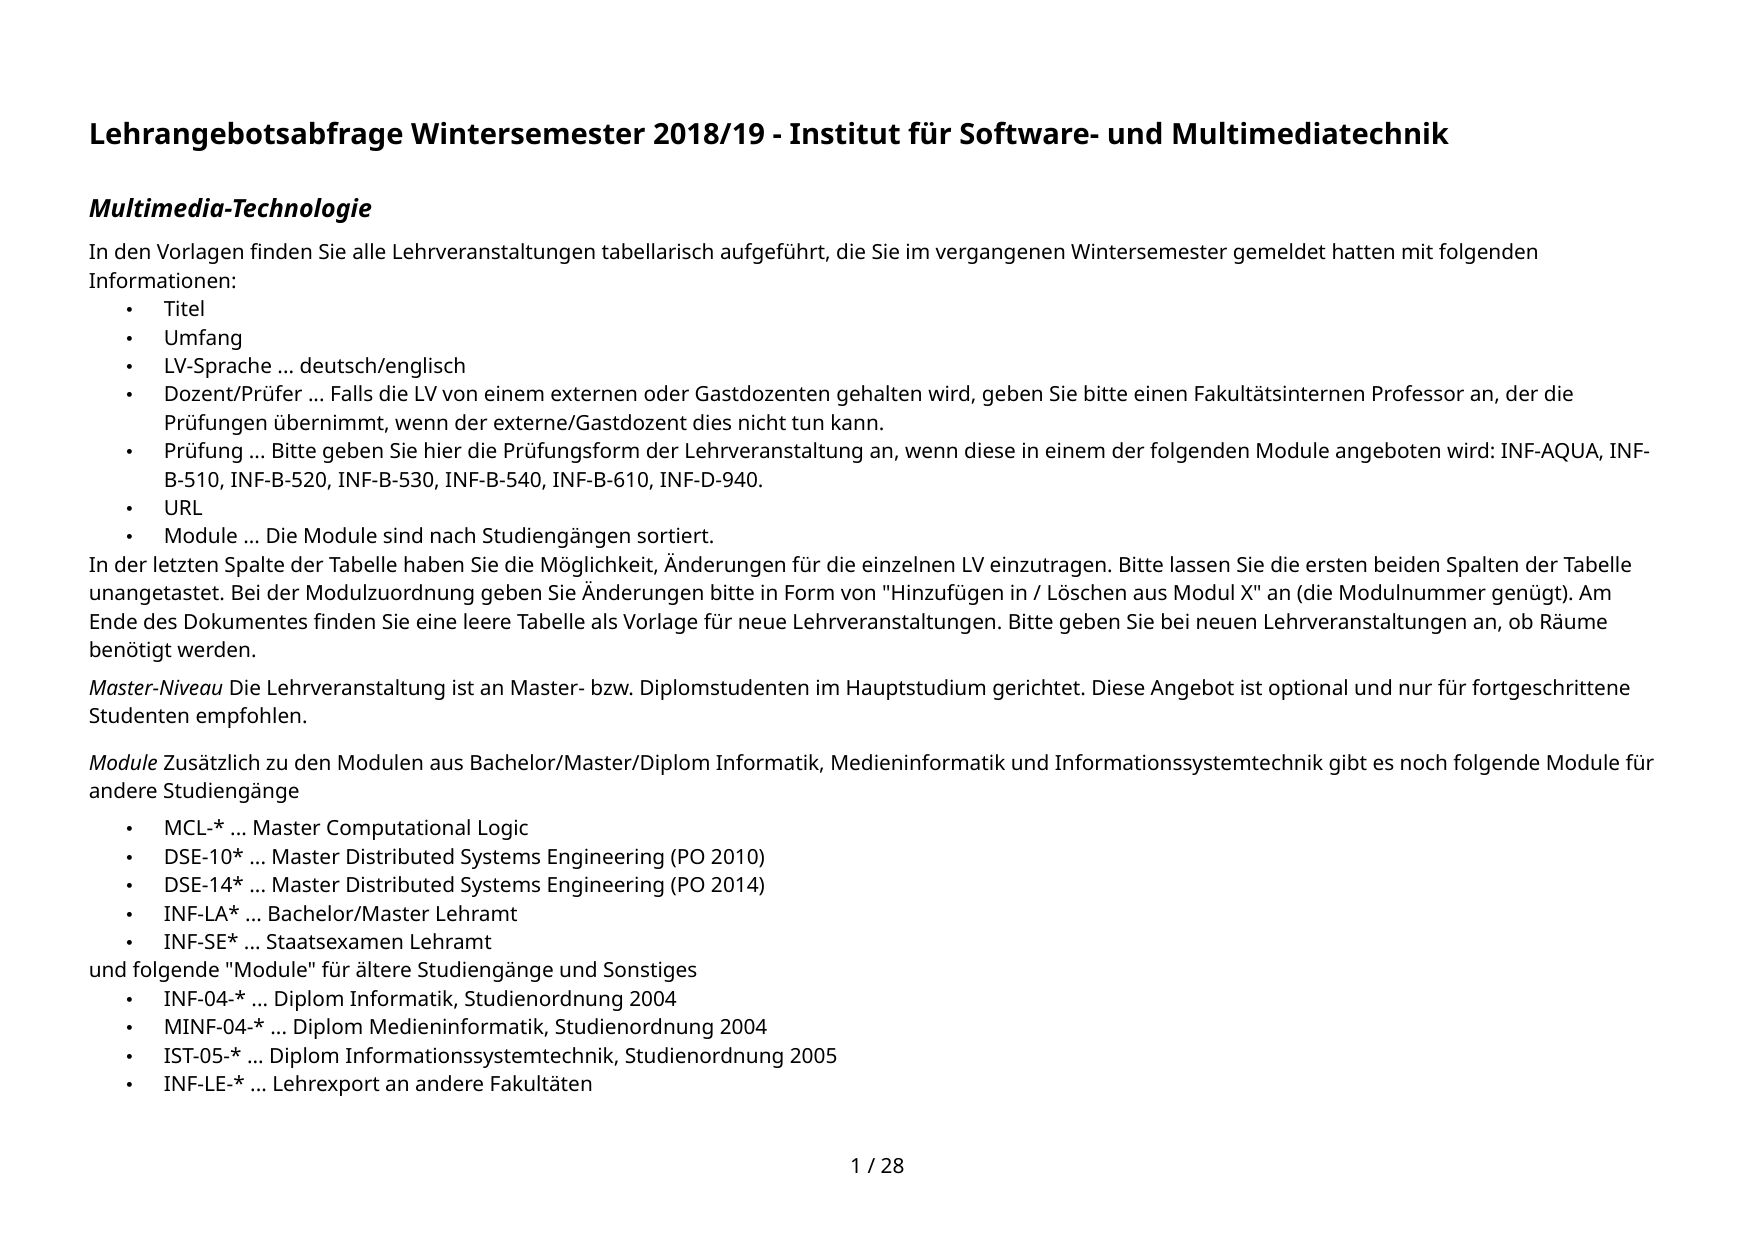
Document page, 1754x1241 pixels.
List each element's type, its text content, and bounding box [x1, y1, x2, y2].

list Dozent/Prüfer ... Falls die LV von einem externen oder Gastdozenten gehalten wird, geben Sie bitte einen Fakultätsinternen Professor an, der die Prüfungen übernimmt, wenn der externe/Gastdozent dies nicht tun kann. [126, 379, 1665, 436]
list INF-04-* ... Diplom Informatik, Studienordnung 2004 [126, 984, 1665, 1012]
list LV-Sprache ... deutsch/englisch [126, 351, 1665, 379]
list DSE-14* ... Master Distributed Systems Engineering (PO 2014) [126, 870, 1665, 899]
text Module Zusätzlich zu den Modulen aus Bachelor/Master/Diplom Informatik, Medieninformatik und Informationssystemtechnik gibt es noch folgende Module für andere Studiengänge [88, 748, 1665, 804]
text In der letzten Spalte der Tabelle haben Sie die Möglichkeit, Änderungen für die einzelnen LV einzutragen. Bitte lassen Sie die ersten beiden Spalten der Tabelle unangetastet. Bei der Modulzuordnung geben Sie Änderungen bitte in Form von "Hinzufügen in / Löschen aus Modul X" an (die Modulnummer genügt). Am Ende des Dokumentes finden Sie eine leere Tabelle als Vorlage für neue Lehrveranstaltungen. Bitte geben Sie bei neuen Lehrveranstaltungen an, ob Räume benötigt werden. [88, 550, 1665, 664]
list IST-05-* ... Diplom Informationssystemtechnik, Studienordnung 2005 [126, 1041, 1665, 1069]
list INF-LA* ... Bachelor/Master Lehramt [126, 899, 1665, 927]
list INF-SE* ... Staatsexamen Lehramt [126, 927, 1665, 956]
list Umfang [126, 323, 1665, 351]
list MINF-04-* ... Diplom Medieninformatik, Studienordnung 2004 [126, 1012, 1665, 1041]
subtitle Multimedia-Technologie [88, 191, 1665, 225]
text Master-Niveau Die Lehrveranstaltung ist an Master- bzw. Diplomstudenten im Hauptstudium gerichtet. Diese Angebot ist optional und nur für fortgeschrittene Studenten empfohlen. [88, 673, 1665, 730]
text und folgende "Module" für ältere Studiengänge und Sonstiges [88, 956, 1665, 984]
list Titel [126, 294, 1665, 323]
list INF-LE-* ... Lehrexport an andere Fakultäten [126, 1069, 1665, 1098]
list DSE-10* ... Master Distributed Systems Engineering (PO 2010) [126, 842, 1665, 870]
subtitle Lehrangebotsabfrage Wintersemester 2018/19 - Institut für Software- und Multimediatechnik [88, 113, 1665, 153]
list MCL-* ... Master Computational Logic [126, 813, 1665, 842]
list URL [126, 493, 1665, 522]
text In den Vorlagen finden Sie alle Lehrveranstaltungen tabellarisch aufgeführt, die Sie im vergangenen Wintersemester gemeldet hatten mit folgenden Informationen: [88, 237, 1665, 294]
list Module ... Die Module sind nach Studiengängen sortiert. [126, 522, 1665, 550]
list Prüfung ... Bitte geben Sie hier die Prüfungsform der Lehrveranstaltung an, wenn diese in einem der folgenden Module angeboten wird: INF-AQUA, INF-B-510, INF-B-520, INF-B-530, INF-B-540, INF-B-610, INF-D-940. [126, 436, 1665, 493]
